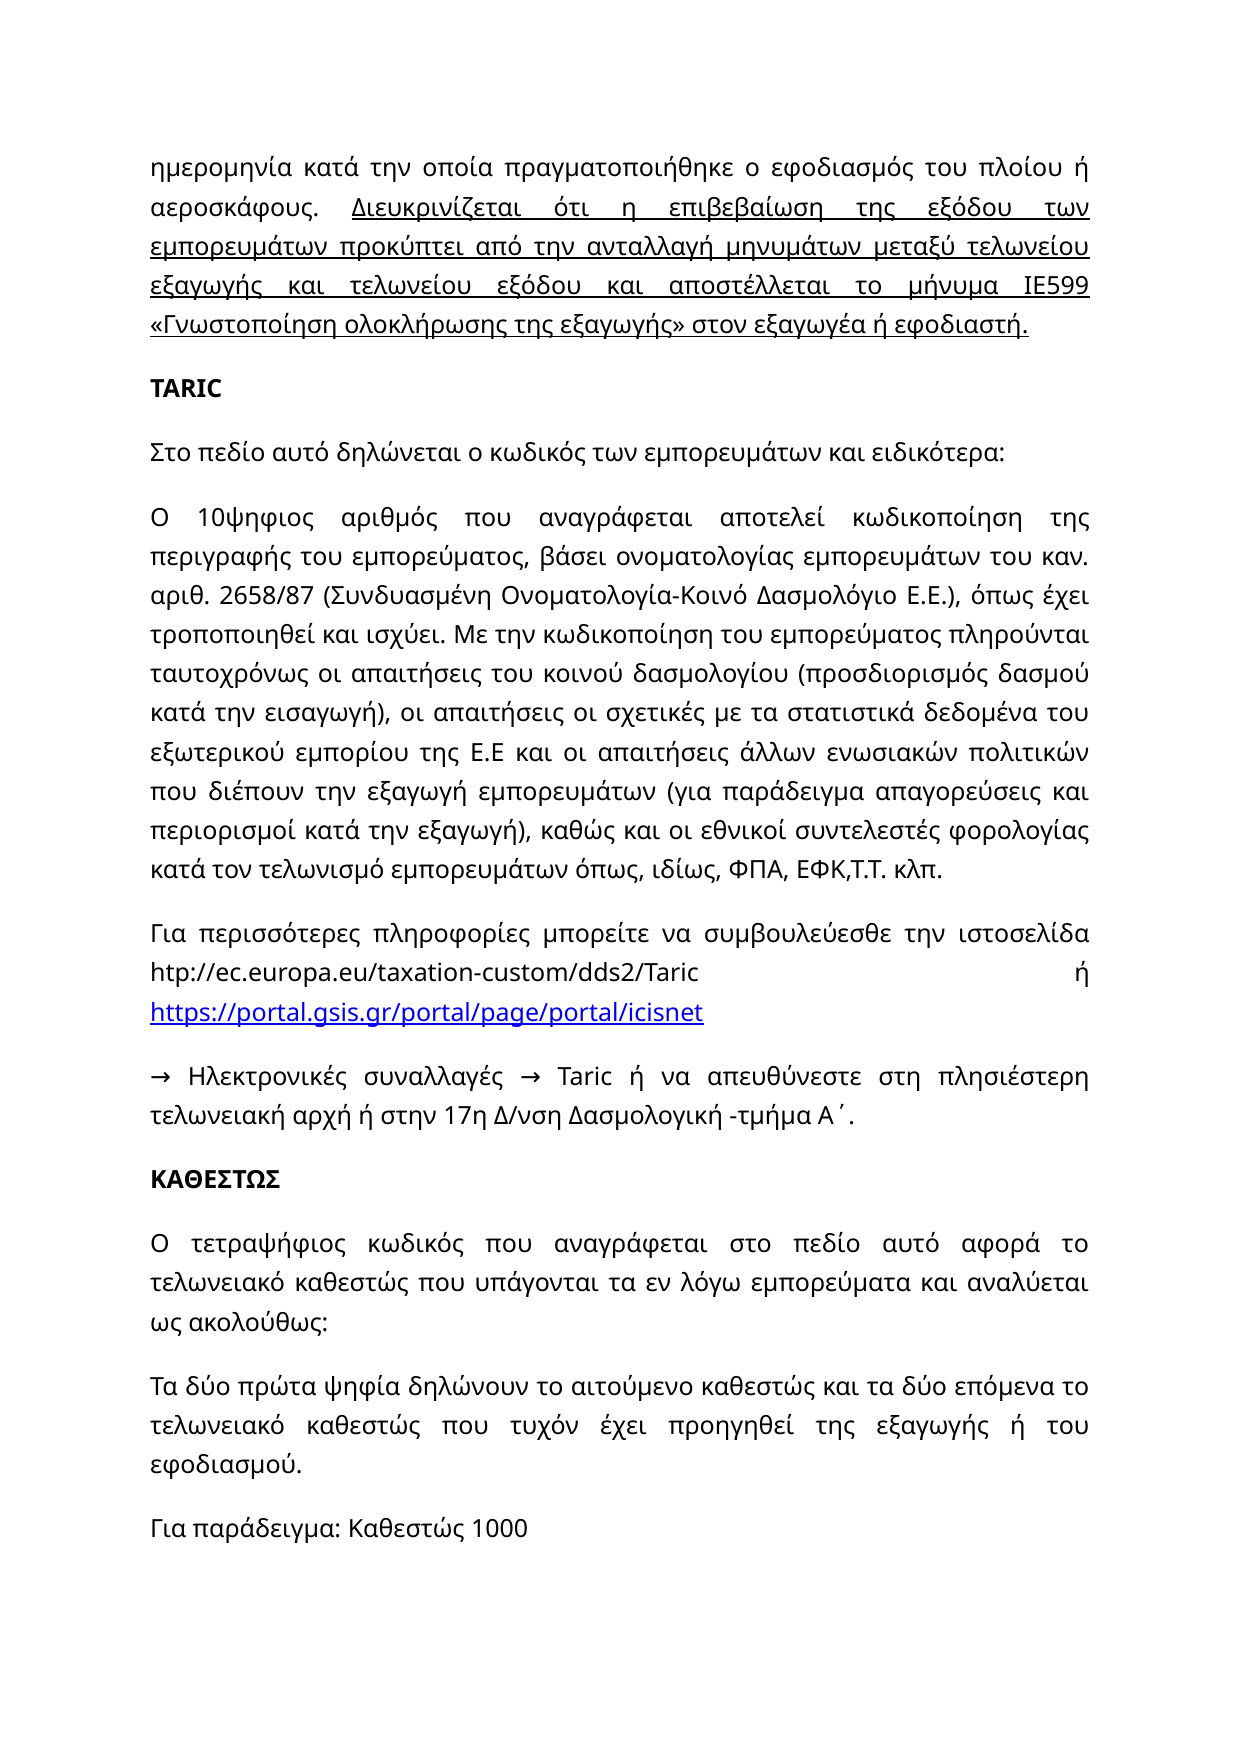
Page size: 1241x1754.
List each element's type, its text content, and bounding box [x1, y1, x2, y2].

text Ο 10ψηφιος αριθμός που αναγράφεται αποτελεί κωδικοποίηση της περιγραφής του εμπορεύματος, βάσει ονοματολογίας εμπορευμάτων του καν. αριθ. 2658/87 (Συνδυασμένη Ονοματολογία-Κοινό Δασμολόγιο Ε.Ε.), όπως έχει τροποποιηθεί και ισχύει. Με την κωδικοποίηση του εμπορεύματος πληρούνται ταυτοχρόνως οι απαιτήσεις του κοινού δασμολογίου (προσδιορισμός δασμού κατά την εισαγωγή), οι απαιτήσεις οι σχετικές με τα στατιστικά δεδομένα του εξωτερικού εμπορίου της Ε.Ε και οι απαιτήσεις άλλων ενωσιακών πολιτικών που διέπουν την εξαγωγή εμπορευμάτων (για παράδειγμα απαγορεύσεις και περιορισμοί κατά την εξαγωγή), καθώς και οι εθνικοί συντελεστές φορολογίας κατά τον τελωνισμό εμπορευμάτων όπως, ιδίως, ΦΠΑ, ΕΦΚ,Τ.Τ. κλπ. [150, 499, 1090, 886]
text ημερομηνία κατά την οποία πραγματοποιήθηκε ο εφοδιασμός του πλοίου ή αεροσκάφους. Διευκρινίζεται ότι η επιβεβαίωση της εξόδου των εμπορευμάτων προκύπτει από την ανταλλαγή μηνυμάτων μεταξύ τελωνείου [150, 150, 1090, 257]
text Τα δύο πρώτα ψηφία δηλώνουν το αιτούμενο καθεστώς και τα δύο επόμενα το τελωνειακό καθεστώς που τυχόν έχει προηγηθεί της εξαγωγής ή του εφοδιασμού. [150, 1368, 1090, 1481]
text «Γνωστοποίηση ολοκλήρωσης της εξαγωγής» στον εξαγωγέα ή εφοδιαστή. [150, 298, 1090, 341]
text Στο πεδίο αυτό δηλώνεται ο κωδικός των εμπορευμάτων και ειδικότερα: [150, 435, 1090, 469]
text ΚΑΘΕΣΤΩΣ [150, 1162, 1090, 1196]
text TARIC [150, 371, 1090, 405]
text Για παράδειγμα: Καθεστώς 1000 [150, 1511, 1090, 1545]
text Για περισσότερες πληροφορίες μπορείτε να συμβουλεύεσθε την ιστοσελίδα htp://ec.europa.eu/taxation-custom/dds2/Taric ή https://portal.gsis.gr/portal/page/portal/icisnet [150, 916, 1090, 1028]
text εξαγωγής και τελωνείου εξόδου και αποστέλλεται το μήνυμα ΙΕ599 [150, 259, 1090, 296]
text → Ηλεκτρονικές συναλλαγές → Taric ή να απευθύνεστε στη πλησιέστερη τελωνειακή αρχή ή στην 17η Δ/νση Δασμολογική -τμήμα Α΄. [150, 1058, 1090, 1132]
text Ο τετραψήφιος κωδικός που αναγράφεται στο πεδίο αυτό αφορά το τελωνειακό καθεστώς που υπάγονται τα εν λόγω εμπορεύματα και αναλύεται ως ακολούθως: [150, 1226, 1090, 1338]
